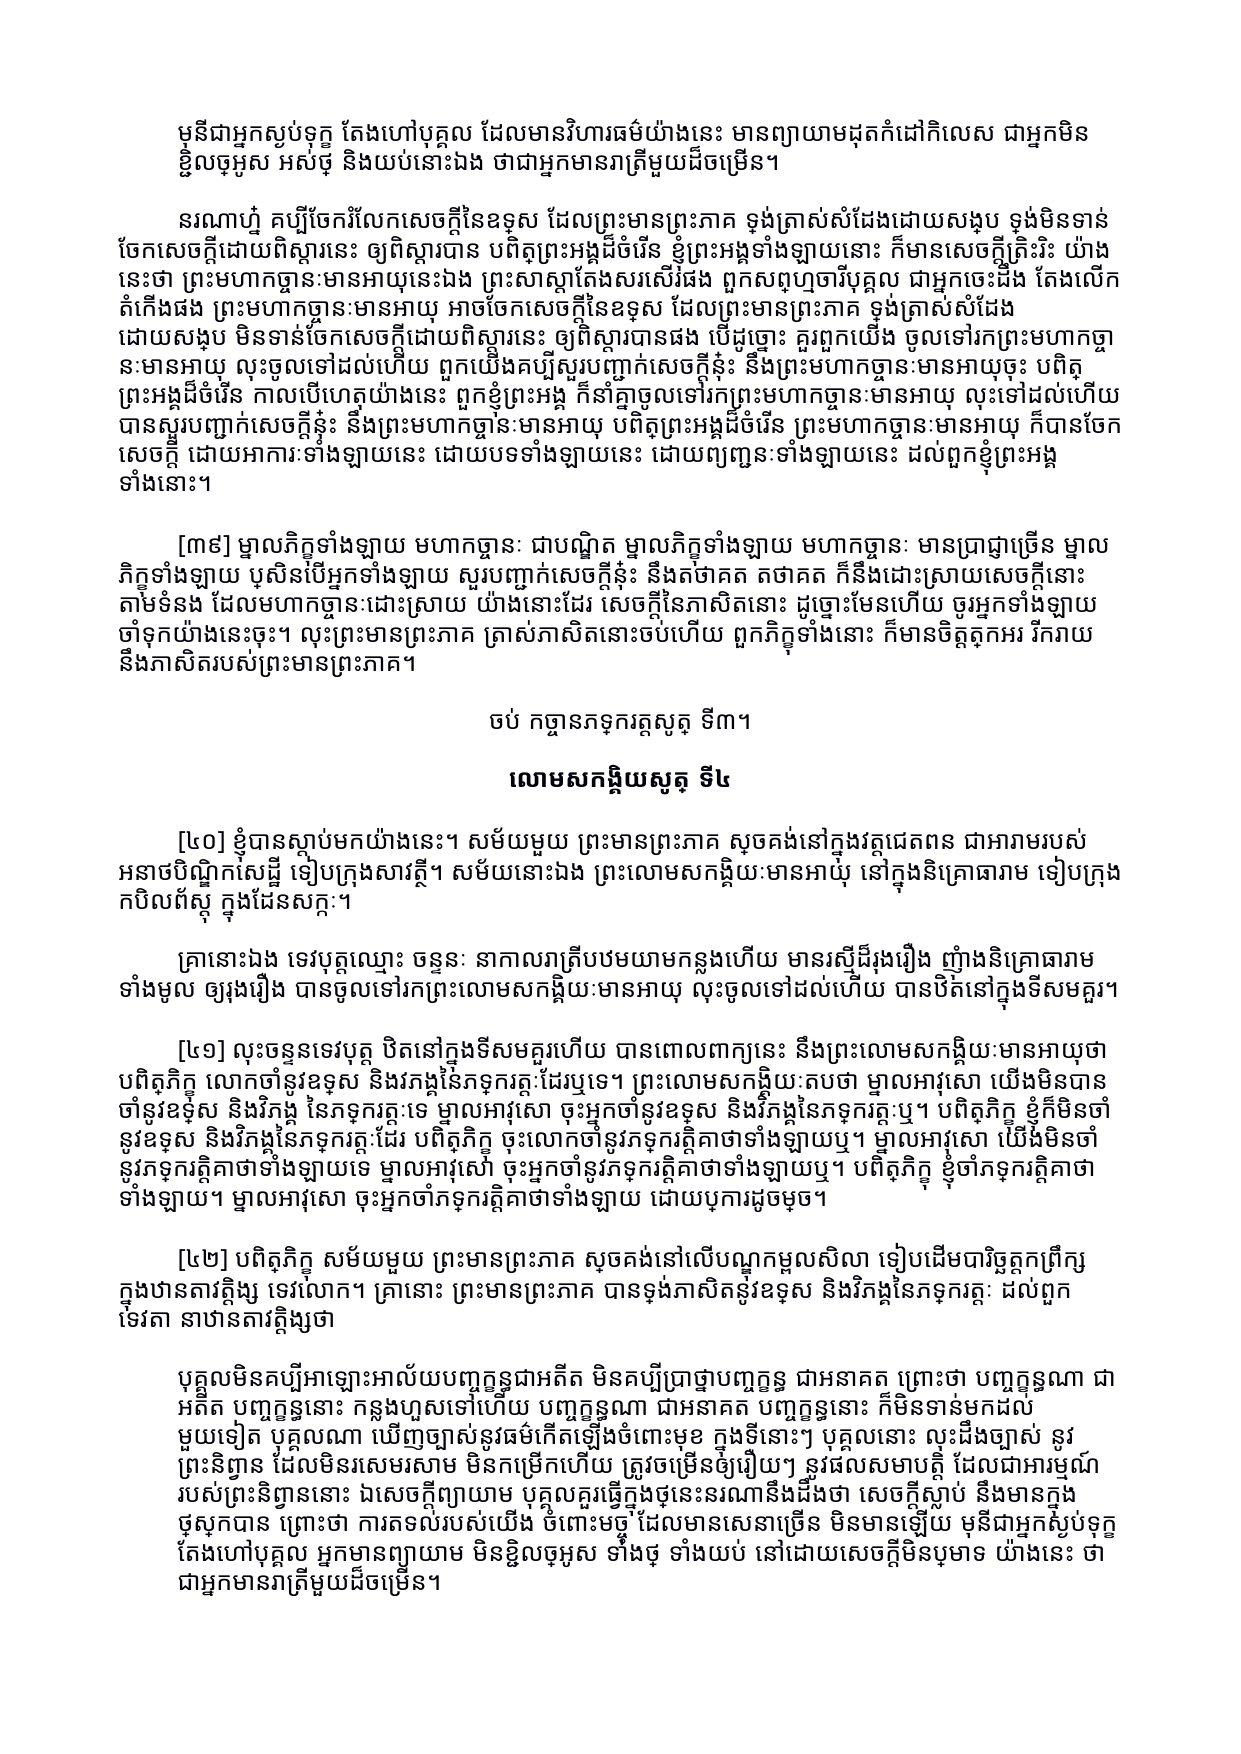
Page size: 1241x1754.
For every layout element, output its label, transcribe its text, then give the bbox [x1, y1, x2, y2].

text គ្រានោះឯង ទេវបុត្តឈ្មោះ ចន្ទនៈ នាកាលរាត្រីបឋមយាមកន្លងហើយ មានរស្មីដ៏​រុងរឿង ញុំាងនិគ្រោធារាមទាំងមូល ឲ្យរុងរឿង បានចូលទៅរក​ព្រះ​លោមសកង្គិយៈមានអាយុ លុះចូលទៅដល់ហើយ បានឋិតនៅក្នុងទីសមគួរ។ [118, 944, 1122, 1003]
text [៣៩] ម្នាលភិក្ខុទាំងឡាយ មហាកច្ចានៈ ជាបណ្ឌិត ម្នាលភិក្ខុទាំងឡាយ មហាកច្ចានៈ មានប្រាជ្ញាច្រើន ម្នាលភិក្ខុទាំងឡាយ ប្រសិនបើអ្នកទាំងឡាយ សួរ​បញ្ជាក់​សេចក្តីនុ៎ះ នឹងតថាគត តថាគត ក៏នឹងដោះស្រាយសេចក្តីនោះ តាមទំនង ដែល​មហាកច្ចានៈដោះស្រាយ យ៉ាងនោះដែរ សេចក្តីនៃភាសិតនោះ ដូច្នោះមែនហើយ ចូរ​អ្នកទាំងឡាយ ចាំទុកយ៉ាងនេះចុះ។ លុះព្រះមានព្រះភាគ ត្រាស់ភាសិតនោះ​ចប់ហើយ ពួកភិក្ខុទាំងនោះ ក៏មានចិត្តត្រេកអរ រីករាយ នឹងភាសិតរបស់ព្រះមានព្រះភាគ។ [118, 526, 1122, 677]
text [៤២]​ បពិត្រភិក្ខុ សម័យមួយ ព្រះមានព្រះភាគ ស្តេចគង់នៅលើបណ្ឌុកម្ពលសិលា ទៀបដើមបារិច្ឆត្តកព្រឹក្ស ក្នុងឋានតាវត្តិង្ស ទេវលោក។ គ្រានោះ ព្រះមានព្រះភាគ បានទ្រង់​ភាសិតនូវ​ឧទ្ទេស និងវិភង្គនៃភទ្ទេករត្តៈ ដល់ពួកទេវតា នាឋានតាវត្តិង្សថា [118, 1241, 1122, 1333]
text ចប់ កច្ចានភទ្ទេករត្តសូត្រ ទី៣។ [118, 706, 1122, 736]
text បុគ្គល មិនគប្បីអាឡោះអាល័យបញ្ចក្ខន្ធ ជាអតីតទេ មិនគប្បីប្រាថ្នា​បញ្ចក្ខន្ធ​ជាអនាគតទេ ព្រោះថា បញ្ចក្ខន្ធណា ជាអតីត បញ្ចក្ខន្ធនោះ កន្លងហួសទៅហើយ បញ្ចក្ខន្ធណា ជាអនាគត បញ្ចក្ខន្ធនោះ មិនទាន់មកដល់ មួយទៀត បុគ្គលណា ឃើញ​ច្បាស់ នូវធម៌ជាបច្ចុប្បន្ន ក្នុងទីនោះៗ បុគ្គលនោះ លុះ​ដឹង​ច្បាស់​ នូវ​ព្រះនិព្វាន ដែល​មិន​រសេមរសាម មិនកម្រើកហើយ ត្រូវចម្រើនឲ្យរឿយៗ នូវ​ផលសមាបត្តិ ដែលជា​អារម្មណ៍ របស់ព្រះនិព្វាននោះ ឯការព្យាយាមដុត​កំដៅកិលេស បុគ្គល​គួរតែធ្វើ ក្នុងថ្ងៃនេះ​ឯង នរណានឹងដឹងថា សេចក្តីស្លាប់ នឹងមាន​ក្នុង​ថ្ងៃ​ស្អែកបាន ព្រោះថា ការតទល់របស់យើង ចំពោះមច្ចុ ដែលមាន​សេនាច្រើននោះ មិនមានឡើយ មុនីជាអ្នកស្ងប់ទុក្ខ តែង​ហៅ​បុគ្គល ដែលមាន​វិហារធម៌​យ៉ាងនេះ មានព្យាយាមដុតកំដៅកិលេស ជាអ្នកមិនខ្ជិល​ច្រអូស អស់ថ្ងៃ និងយប់​នោះឯង ថាជាអ្នកមានរាត្រីមួយដ៏ចម្រើន។ [177, 118, 1122, 176]
text [៤១] លុះចន្ទនទេវបុត្ត ឋិតនៅក្នុងទីសមគួរហើយ បានពោលពាក្យនេះ នឹង​ព្រះ​លោមសកង្គិយៈមានអាយុថា បពិត្រភិក្ខុ លោកចាំនូវឧទ្ទេស និងវភង្គនៃភទ្ទេករត្តៈ​ដែរឬទេ។ ព្រះ​លោមសកង្គិយៈតបថា ម្នាលអាវុសោ យើងមិនបានចាំនូវឧទ្ទេស និងវិភង្គ នៃភទ្ទេករត្តៈទេ ម្នាលអាវុសោ ចុះអ្នកចាំនូវឧទ្ទេស និងវិភង្គនៃភទ្ទេករត្តៈឬ។ បពិត្រភិក្ខុ ខ្ញុំក៏មិនចាំនូវឧទ្ទេស និងវិភង្គនៃភទ្ទេករត្តៈដែរ បពិត្រភិក្ខុ ចុះលោកចាំ​នូវភទ្ទេករត្តិ​គាថាទាំង​ឡាយឬ។ ម្នាលអាវុសោ យើងមិនចាំនូវភទ្ទេករត្តិគាថាទាំងឡាយទេ​ ម្នាលអាវុសោ ចុះអ្នក​ចាំនូវភទ្ទេករត្តិគាថាទាំងឡាយឬ។ បពិត្រភិក្ខុ ខ្ញុំចាំភទ្ទេករត្តិគាថា​ទាំងឡាយ។ ម្នាលអាវុសោ ចុះអ្នកចាំភទ្ទេករត្តិគាថាទាំងឡាយ ដោយប្រការដូចម្តេច។ [118, 1032, 1122, 1212]
text នរណាហ្ន៎ គប្បីចែករំលែកសេចក្តីនៃឧទ្ទេស ដែលព្រះមានព្រះភាគ ទ្រង់​ត្រាស់​សំដែងដោយសង្ខេប ទ្រង់មិនទាន់ចែកសេចក្តីដោយពិស្តារនេះ ឲ្យពិស្តារបាន បពិត្រព្រះអង្គដ៏ចំរើន ខ្ញុំព្រះអង្គទាំងឡាយនោះ ក៏មានសេចក្តីត្រិះរិះ យ៉ាង​នេះថា ព្រះ​មហាកច្ចានៈមានអាយុនេះឯង ព្រះសាស្តាតែងសរសើរផង ពួកសព្រហ្មចារីបុគ្គល ជាអ្នកចេះដឹង តែងលើកតំកើងផង ព្រះ​មហាកច្ចានៈមានអាយុ អាចចែកសេចក្តី​នៃឧទ្ទេស ដែលព្រះមានព្រះភាគ ទ្រង់ត្រាស់សំដែង ដោយសង្ខេប មិនទាន់​ចែកសេចក្តី​ដោយពិស្តារនេះ ឲ្យពិស្តារ​បាន​ផង បើដូច្នោះ គួរពួកយើង ចូលទៅរក​ព្រះមហាកច្ចានៈមានអាយុ លុះចូលទៅដល់ហើយ ​ពួកយើងគប្បីសួរបញ្ជាក់​សេចក្តីនុ៎ះ នឹងព្រះមហាកច្ចានៈមានអាយុចុះ បពិត្រព្រះអង្គដ៏ចំរើន កាលបើហេតុយ៉ាងនេះ ពួកខ្ញុំ​ព្រះអង្គ ក៏នាំគ្នាចូលទៅរកព្រះមហាកច្ចានៈមានអាយុ លុះទៅដល់ហើយ បាន​សួរ​បញ្ជាក់​សេចក្តីនុ៎ះ នឹងព្រះមហាកច្ចានៈមានអាយុ បពិត្រព្រះអង្គដ៏ចំរើន ព្រះមហាកច្ចានៈមានអាយុ ក៏បានចែកសេចក្តី ដោយអាការៈទាំងឡាយនេះ ដោយបទ​ទាំងឡាយនេះ ដោយព្យញ្ជនៈ​ទាំងឡាយនេះ ដល់ពួកខ្ញុំព្រះអង្គទាំងនោះ។ [118, 206, 1122, 497]
text [៤០] ខ្ញុំបានស្តាប់មកយ៉ាងនេះ។ សម័យមួយ ព្រះមានព្រះភាគ ស្តេចគង់នៅក្នុង​វត្តជេតពន ជាអារាមរបស់អនាថបិណ្ឌិកសេដ្ឋី ទៀបក្រុងសាវត្ថី។ សម័យនោះឯង ព្រះ​លោមសកង្គិយៈមានអាយុ នៅក្នុងនិគ្រោធារាម ទៀបក្រុង​កបិលព័ស្តុ ក្នុងដែនសក្កៈ។ [118, 823, 1122, 915]
text លោមសកង្គិយសូត្រ ទី៤ [118, 765, 1122, 794]
text បុគ្គលមិនគប្បី​អាឡោះ​អាល័យ​បញ្ចក្ខន្ធជាអតីត មិនគប្បីប្រាថ្នា​បញ្ចក្ខន្ធ​ ជាអនាគត ព្រោះថា​ បញ្ចក្ខន្ធណា ជាអតីត បញ្ចក្ខន្ធនោះ កន្លងហួសទៅហើយ បញ្ចក្ខន្ធណា ជាអនាគត បញ្ចក្ខន្ធនោះ ក៏មិនទាន់​មកដល់ មួយទៀត បុគ្គលណា ឃើញ​ច្បាស់​នូវធម៌កើតឡើងចំពោះមុខ ក្នុងទីនោះៗ បុគ្គលនោះ លុះដឹងច្បាស់ នូវព្រះនិព្វាន ដែល​មិន​រសេមរសាម មិនកម្រើកហើយ ត្រូវ​ចម្រើន​ឲ្យ​រឿយៗ នូវ​ផលសមាបត្តិ ដែលជា​អារម្មណ៍ ​របស់ព្រះនិព្វាននោះ ឯសេចក្តីព្យាយាម បុគ្គលគួរធ្វើក្នុងថ្ងៃនេះ​នរណានឹងដឹងថា សេចក្តីស្លាប់ នឹងមានក្នុងថ្ងៃស្អែកបាន ព្រោះថា ការតទល់​របស់​យើង ចំពោះមច្ចុ ដែលមាន​សេនា​ច្រើន មិនមានឡើយ មុនីជាអ្នកស្ងប់ទុក្ខ តែង​ហៅ​បុគ្គល អ្នកមានព្យាយាម មិនខ្ជិល​ច្រអូស ទាំងថ្ងៃ ទាំងយប់ នៅដោយ​សេចក្តី​មិន​ប្រមាទ យ៉ាងនេះ ថាជាអ្នកមានរាត្រីមួយដ៏ចម្រើន។ [177, 1363, 1122, 1596]
